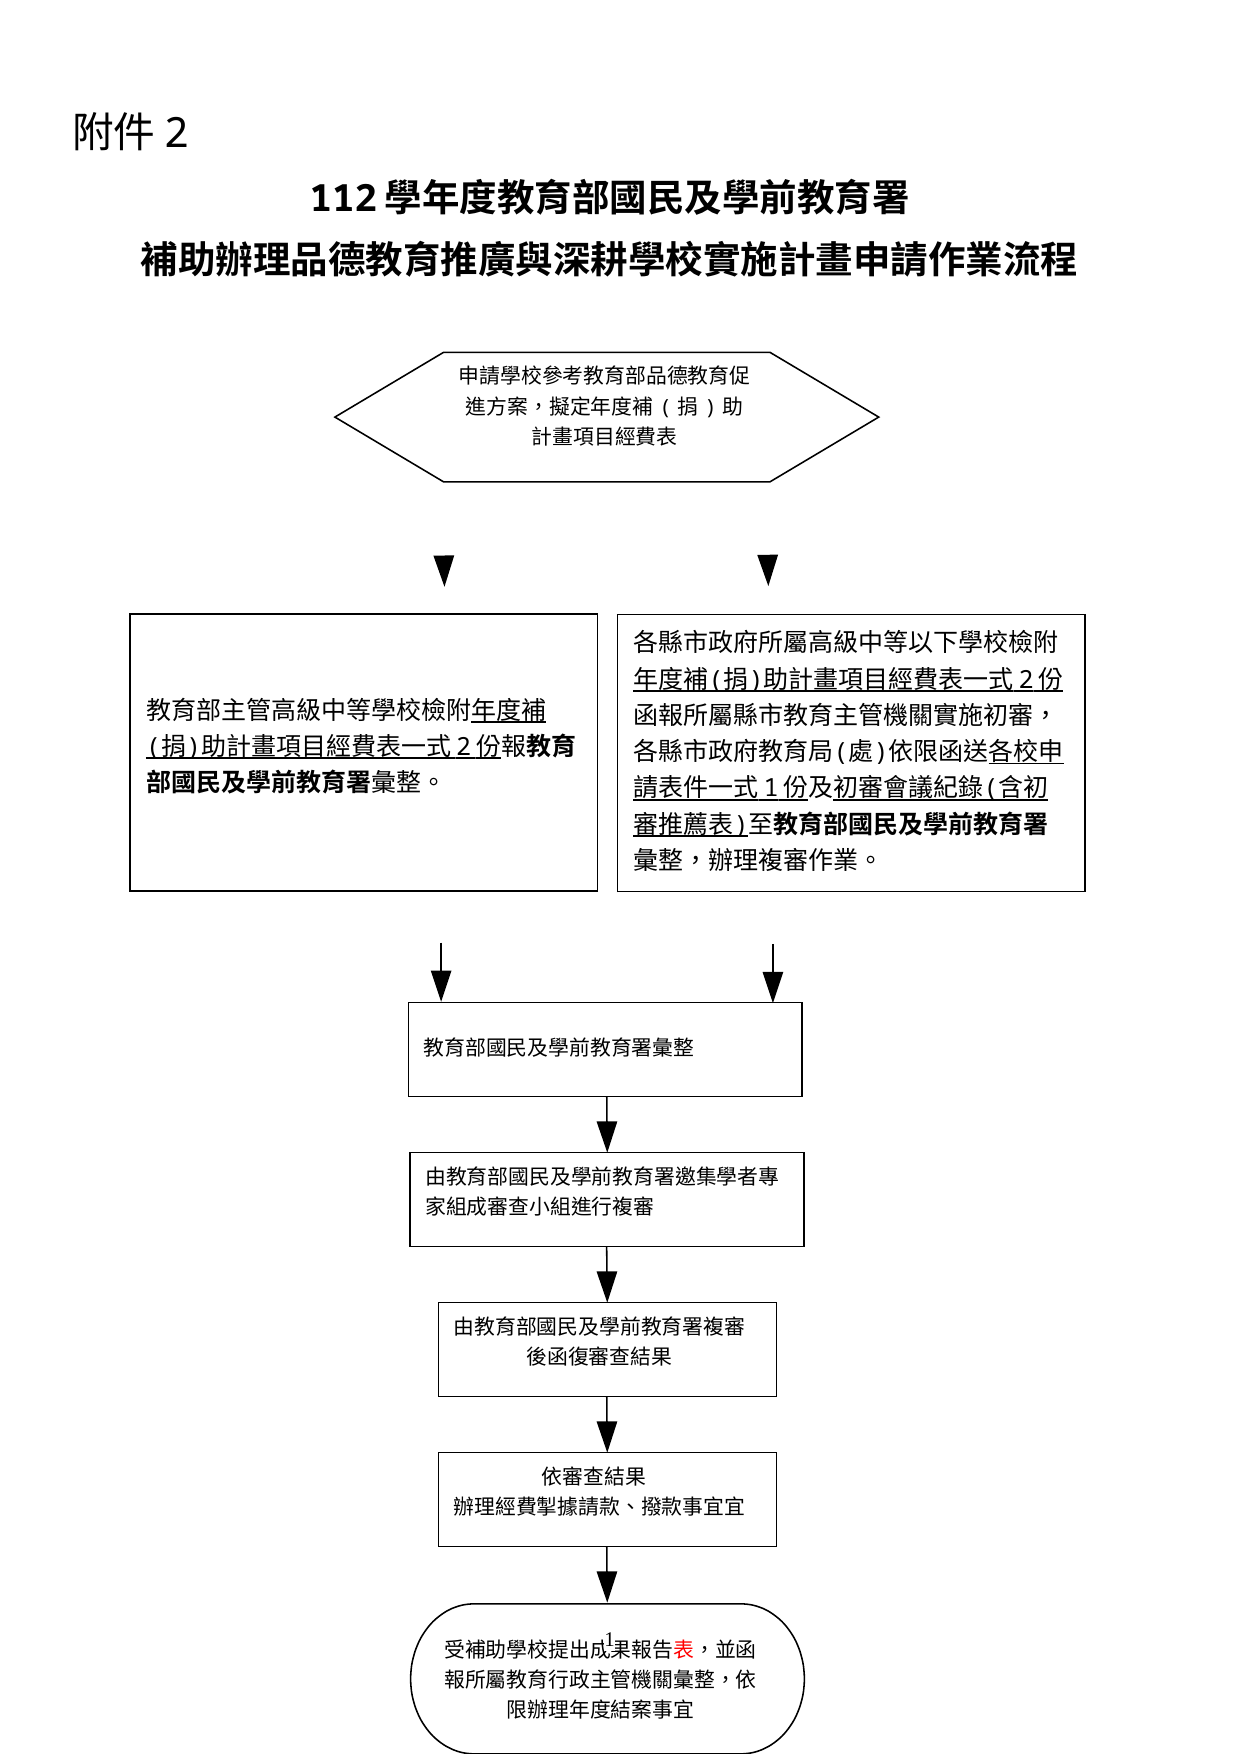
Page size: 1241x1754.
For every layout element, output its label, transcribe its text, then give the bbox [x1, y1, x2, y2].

text 教育部主管高級中等學校檢附年度補(捐)助計畫項目經費表一式2份報教育部國民及學前教育署彙整。 [146, 690, 581, 799]
text 112學年度教育部國民及學前教育署 [56, 153, 1162, 216]
text 補助辦理品德教育推廣與深耕學校實施計畫申請作業流程 [56, 216, 1162, 278]
text 附件2 [72, 114, 201, 156]
text 各縣市政府所屬高級中等以下學校檢附年度補(捐)助計畫項目經費表一式2份函報所屬縣市教育主管機關實施初審，各縣市政府教育局(處)依限函送各校申請表件一式1份及初審會議紀錄(含初審推薦表)至教育部國民及學前教育署彙整，辦理複審作業。 [633, 623, 1069, 877]
